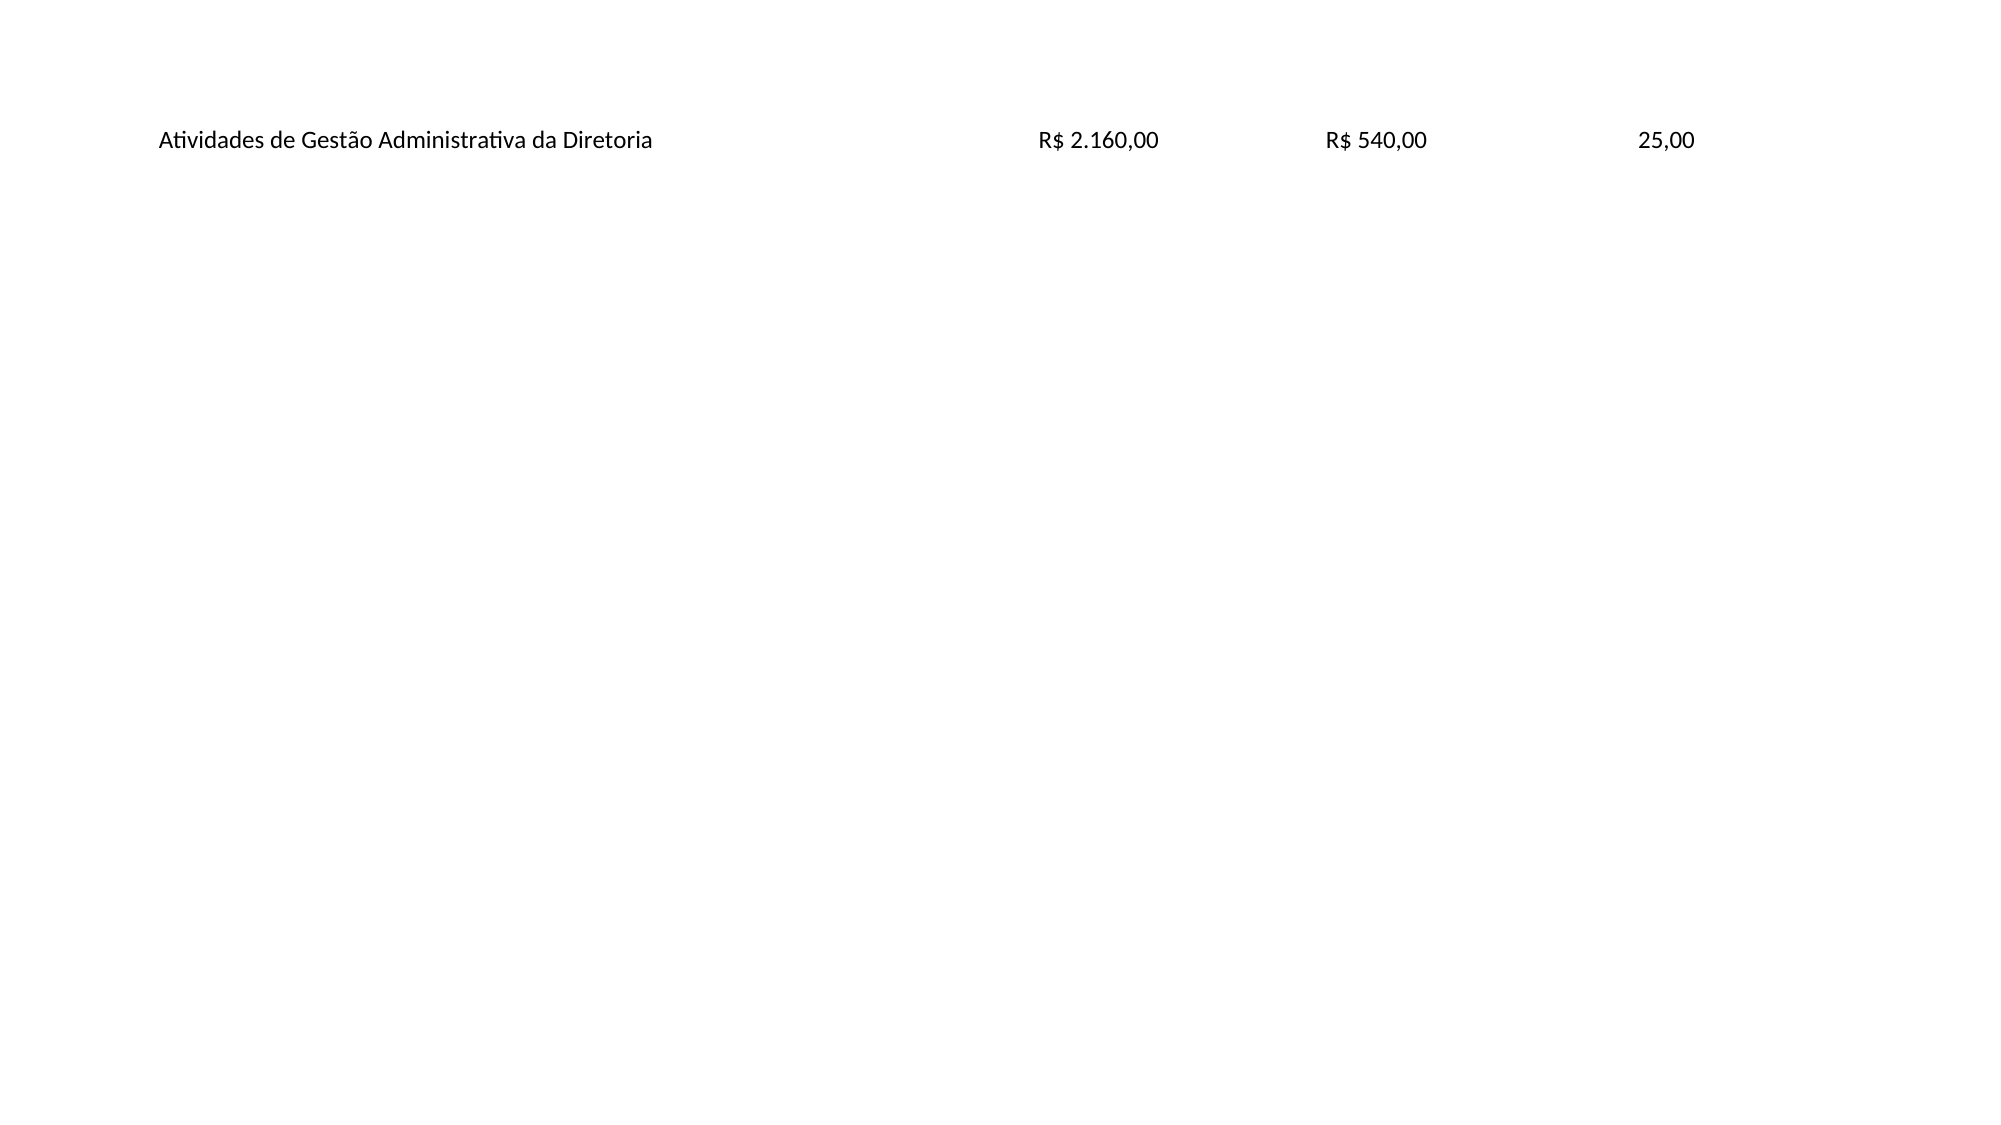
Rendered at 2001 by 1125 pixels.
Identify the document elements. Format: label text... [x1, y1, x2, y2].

table_cell 25,00 [1509, 113, 1825, 157]
table_cell 13,36 [1509, 159, 1825, 202]
table_cell R$ 109.843,07 [1246, 159, 1506, 202]
table_cell Total [158, 159, 952, 202]
table_cell R$ 2.160,00 [954, 113, 1244, 157]
table_cell R$ 822.300,00 [954, 159, 1244, 202]
table_cell R$ 540,00 [1246, 113, 1506, 157]
table_cell Atividades de Gestão Administrativa da Diretoria [158, 113, 952, 157]
